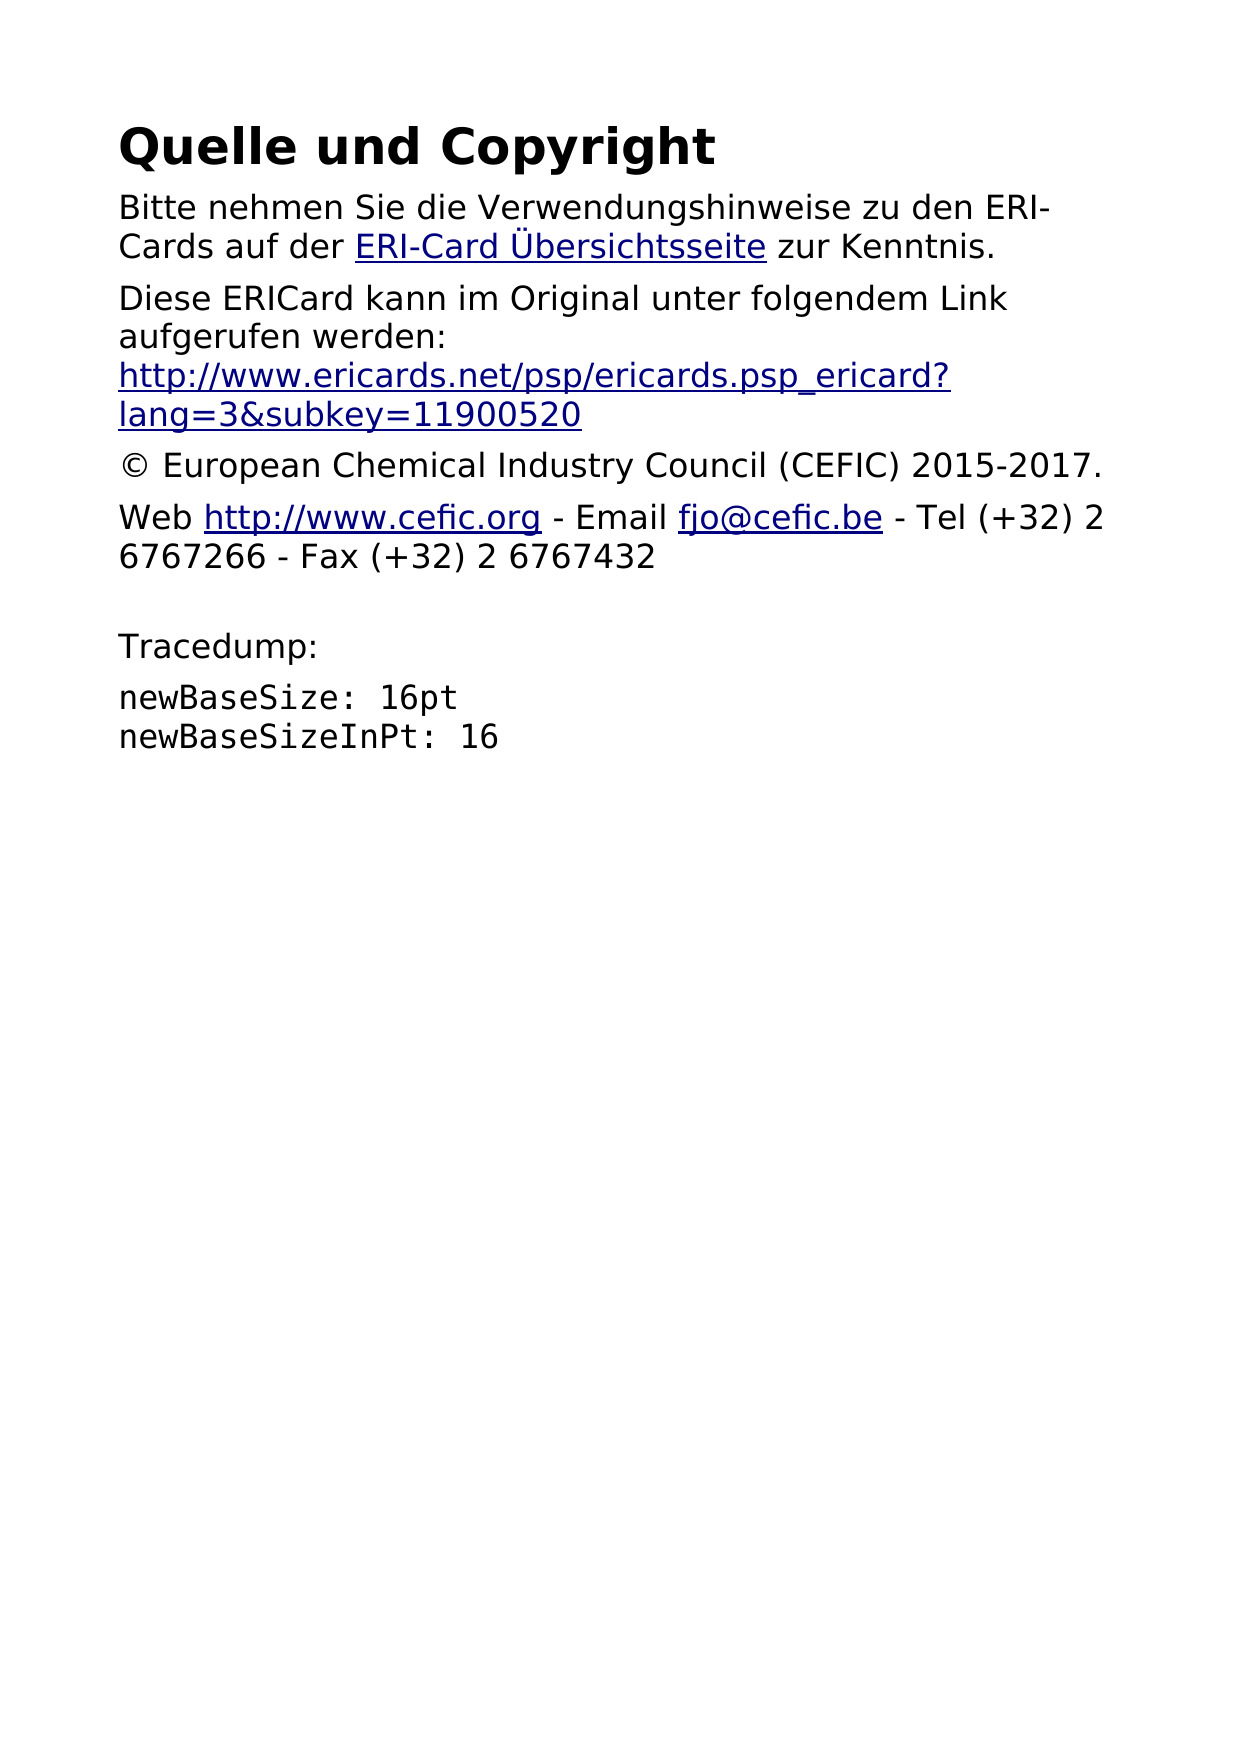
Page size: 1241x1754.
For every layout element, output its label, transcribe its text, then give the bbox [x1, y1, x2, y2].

text newBaseSize: 16pt newBaseSizeInPt: 16 [118, 679, 1122, 756]
text Diese ERICard kann im Original unter folgendem Link aufgerufen werden: http://www.ericards.net/psp/ericards.psp_ericard?lang=3&subkey=11900520 [118, 279, 1122, 434]
text Web http://www.cefic.org - Email fjo@cefic.be - Tel (+32) 2 6767266 - Fax (+32) 2 6767432 [118, 498, 1122, 576]
text Tracedump: [118, 588, 1122, 666]
text Bitte nehmen Sie die Verwendungshinweise zu den ERI-Cards auf der ERI-Card Übersichtsseite zur Kenntnis. [118, 189, 1122, 267]
subtitle Quelle und Copyright [118, 118, 1122, 176]
text © European Chemical Industry Council (CEFIC) 2015-2017. [118, 447, 1122, 486]
